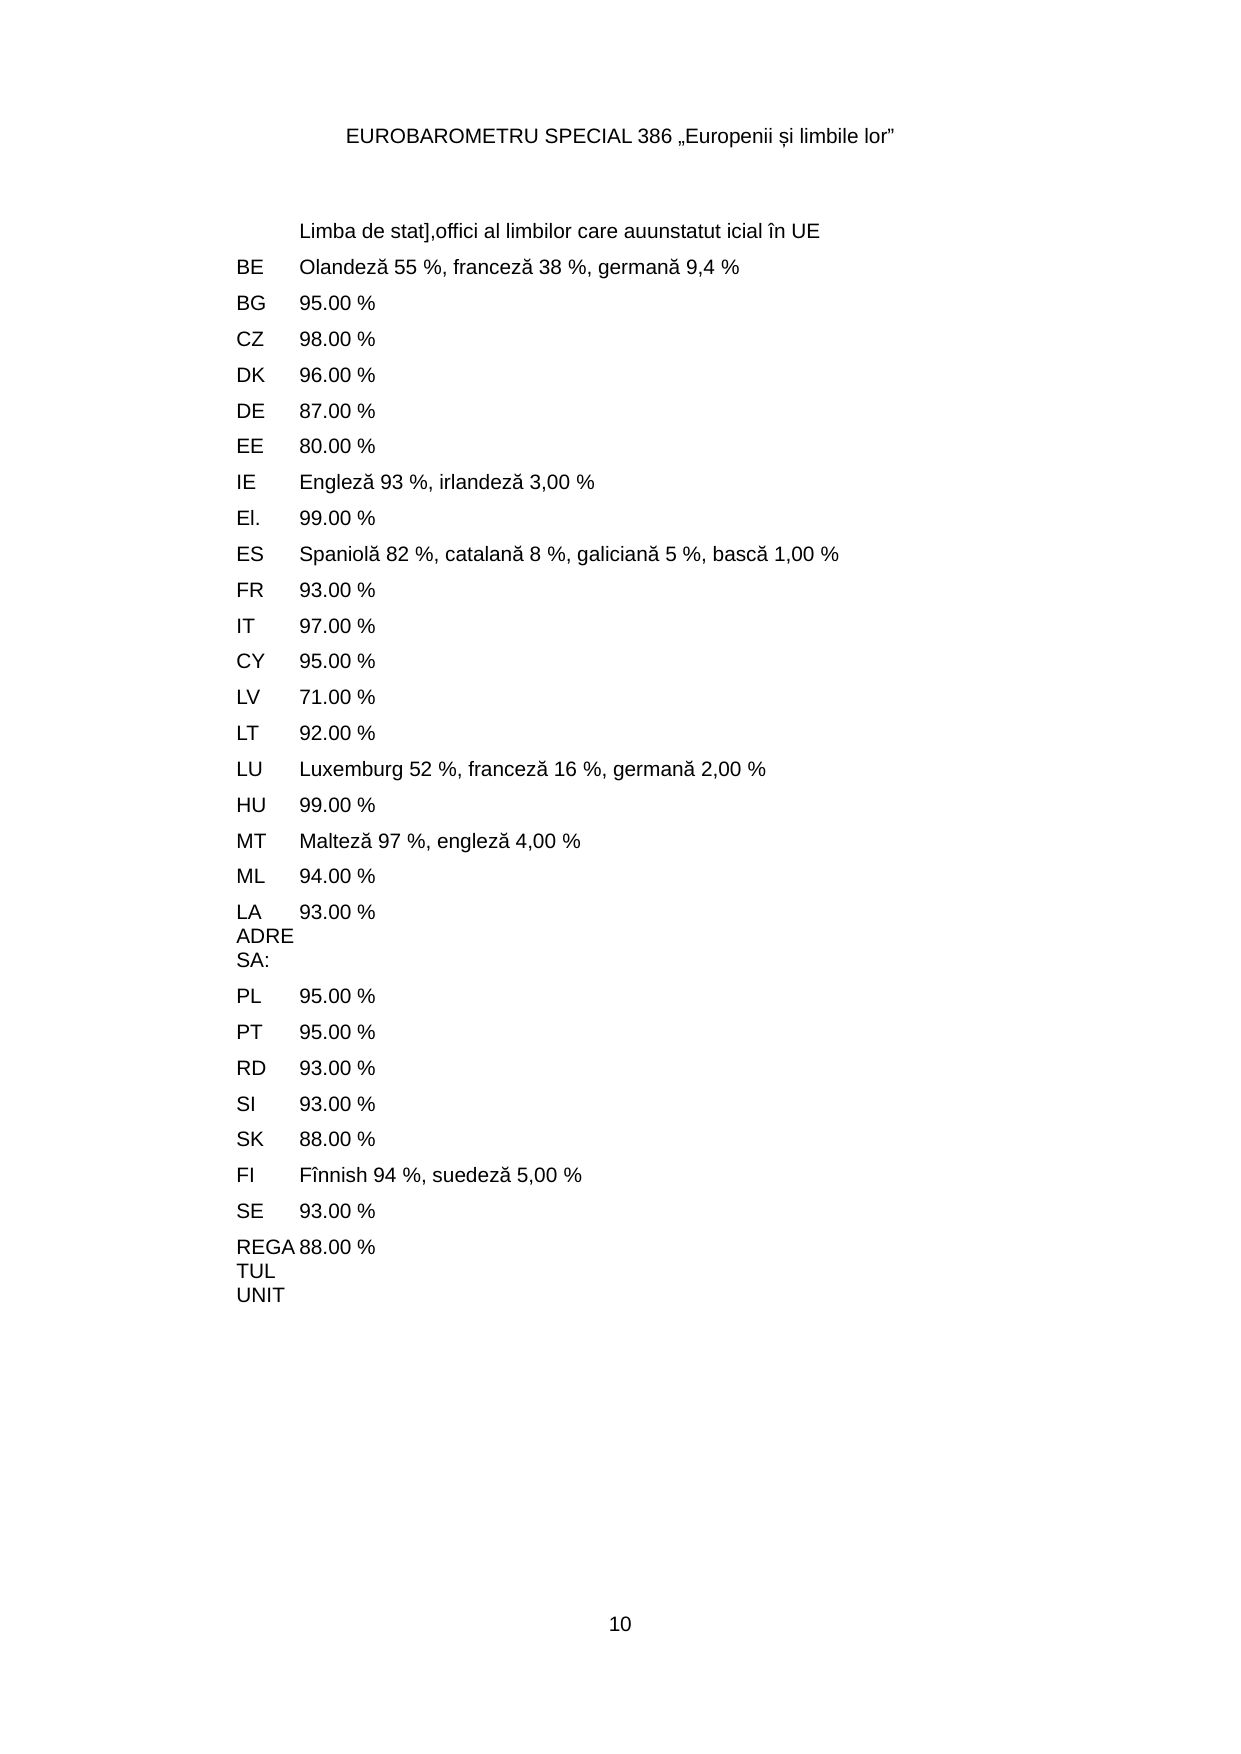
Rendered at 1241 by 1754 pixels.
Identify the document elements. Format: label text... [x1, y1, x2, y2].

table_cell 98,00 % [299, 321, 1004, 357]
table_cell SE [236, 1193, 299, 1229]
table_cell PT [236, 1014, 299, 1049]
table_cell RD [236, 1050, 299, 1085]
table_cell El. [236, 500, 299, 536]
table_header [236, 213, 299, 249]
table_cell 97,00 % [299, 608, 1004, 643]
table_cell LA ADRESA: [236, 894, 299, 978]
table_cell EE [236, 428, 299, 464]
table_cell 93,00 % [299, 1050, 1004, 1085]
table_cell 93,00 % [299, 1085, 1004, 1121]
table_cell 95,00 % [299, 285, 1004, 321]
table_cell PL [236, 978, 299, 1014]
table_cell 96,00 % [299, 357, 1004, 392]
table_cell 93,00 % [299, 1193, 1004, 1229]
table_cell REGATUL UNIT [236, 1229, 299, 1312]
table_cell ML [236, 858, 299, 894]
table_cell LV [236, 679, 299, 715]
table_cell MT [236, 823, 299, 858]
table_cell 80,00 % [299, 428, 1004, 464]
table_cell 88,00 % [299, 1229, 1004, 1312]
table_cell 99,00 % [299, 500, 1004, 536]
table_cell 95,00 % [299, 978, 1004, 1014]
table_cell Malteză 97 %, engleză 4,00 % [299, 823, 1004, 858]
table_cell ES [236, 536, 299, 572]
table_cell Fînnish 94 %, suedeză 5,00 % [299, 1157, 1004, 1193]
table_cell BE [236, 249, 299, 285]
table_cell 99,00 % [299, 787, 1004, 822]
table_cell IE [236, 464, 299, 500]
table_cell 93,00 % [299, 894, 1004, 978]
table_cell LT [236, 715, 299, 751]
table_cell 94,00 % [299, 858, 1004, 894]
table_cell Engleză 93 %, irlandeză 3,00 % [299, 464, 1004, 500]
table_cell CY [236, 643, 299, 679]
table_cell IT [236, 608, 299, 643]
table_cell CZ [236, 321, 299, 357]
table_cell FR [236, 572, 299, 607]
table_cell SK [236, 1121, 299, 1157]
table_header Limba de stat],offici al limbilor care auunstatut icial în UE [299, 213, 1004, 249]
table_cell HU [236, 787, 299, 822]
table_cell FI [236, 1157, 299, 1193]
table_cell Spaniolă 82 %, catalană 8 %, galiciană 5 %, bască 1,00 % [299, 536, 1004, 572]
table_cell 87,00 % [299, 393, 1004, 428]
table_cell Olandeză 55 %, franceză 38 %, germană 9,4 % [299, 249, 1004, 285]
table_cell 93,00 % [299, 572, 1004, 607]
table_cell DK [236, 357, 299, 392]
table_cell 92,00 % [299, 715, 1004, 751]
table_cell 95,00 % [299, 643, 1004, 679]
table_cell 88,00 % [299, 1121, 1004, 1157]
table_cell Luxemburg 52 %, franceză 16 %, germană 2,00 % [299, 751, 1004, 787]
table_cell 95,00 % [299, 1014, 1004, 1049]
table_cell 71,00 % [299, 679, 1004, 715]
table_cell BG [236, 285, 299, 321]
table_cell DE [236, 393, 299, 428]
table_cell LU [236, 751, 299, 787]
table_cell SI [236, 1085, 299, 1121]
